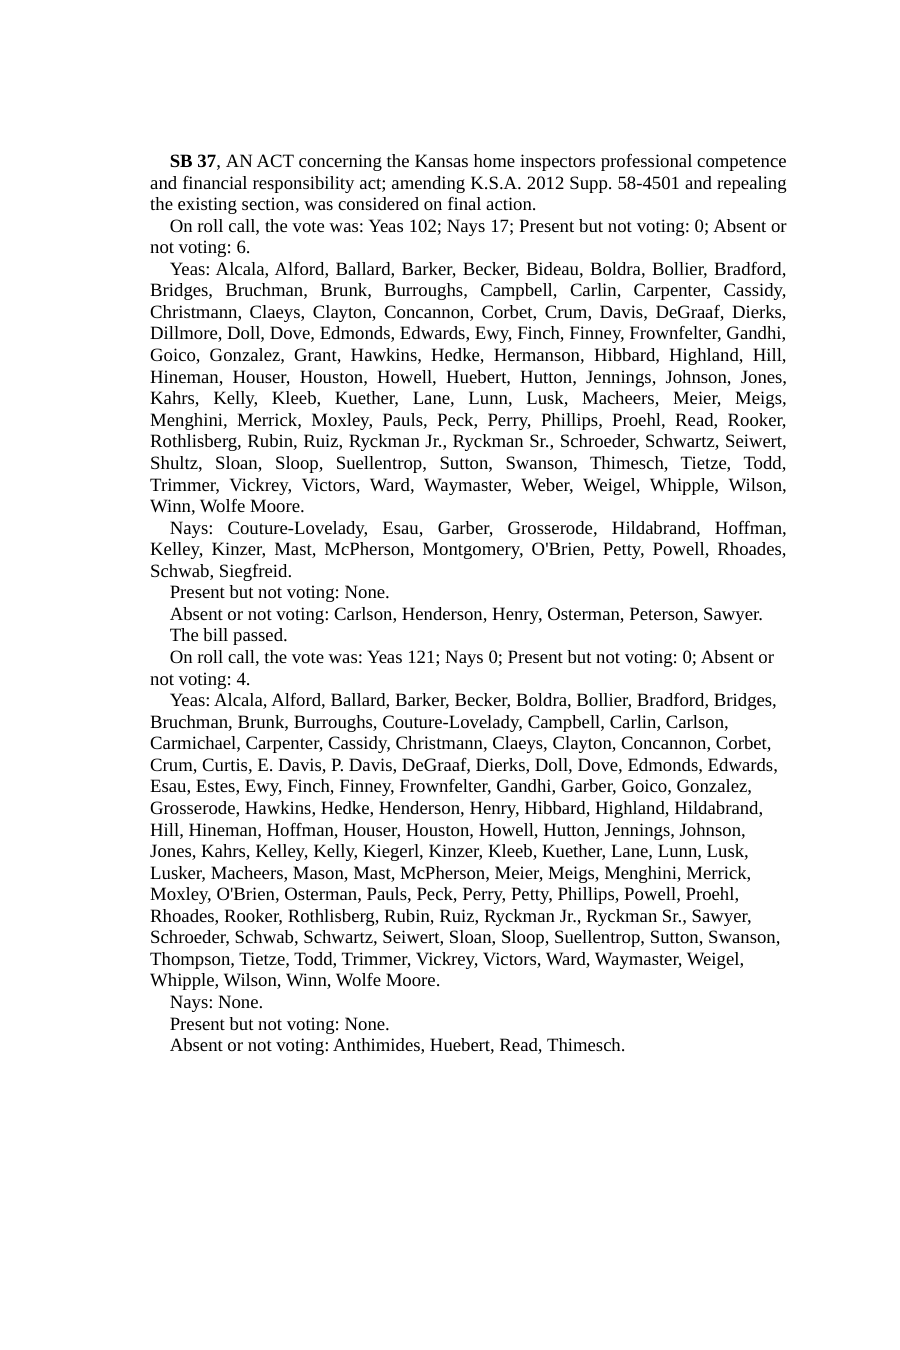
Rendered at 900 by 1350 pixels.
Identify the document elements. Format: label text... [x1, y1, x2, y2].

text Present but not voting: None. [150, 581, 787, 603]
text The bill passed. [150, 624, 787, 646]
text On roll call, the vote was: Yeas 102; Nays 17; Present but not voting: 0; Absent or not voting: 6. [150, 215, 787, 258]
text Absent or not voting: Anthimides, Huebert, Read, Thimesch. [150, 1034, 787, 1056]
text On roll call, the vote was: Yeas 121; Nays 0; Present but not voting: 0; Absent or not voting: 4. [150, 646, 787, 689]
text Nays: Couture-Lovelady, Esau, Garber, Grosserode, Hildabrand, Hoffman, Kelley, Kinzer, Mast, McPherson, Montgomery, O'Brien, Petty, Powell, Rhoades, Schwab, Siegfreid. [150, 517, 787, 581]
text Nays: None. [150, 991, 787, 1012]
text SB 37, AN ACT concerning the Kansas home inspectors professional competence and financial responsibility act; amending K.S.A. 2012 Supp. 58-4501 and repealing the existing section, was considered on final action. [150, 150, 787, 215]
text Present but not voting: None. [150, 1012, 787, 1034]
text Yeas: Alcala, Alford, Ballard, Barker, Becker, Boldra, Bollier, Bradford, Bridges, Bruchman, Brunk, Burroughs, Couture-Lovelady, Campbell, Carlin, Carlson, Carmichael, Carpenter, Cassidy, Christmann, Claeys, Clayton, Concannon, Corbet, Crum, Curtis, E. Davis, P. Davis, DeGraaf, Dierks, Doll, Dove, Edmonds, Edwards, Esau, Estes, Ewy, Finch, Finney, Frownfelter, Gandhi, Garber, Goico, Gonzalez, Grosserode, Hawkins, Hedke, Henderson, Henry, Hibbard, Highland, Hildabrand, Hill, Hineman, Hoffman, Houser, Houston, Howell, Hutton, Jennings, Johnson, Jones, Kahrs, Kelley, Kelly, Kiegerl, Kinzer, Kleeb, Kuether, Lane, Lunn, Lusk, Lusker, Macheers, Mason, Mast, McPherson, Meier, Meigs, Menghini, Merrick, Moxley, O'Brien, Osterman, Pauls, Peck, Perry, Petty, Phillips, Powell, Proehl, Rhoades, Rooker, Rothlisberg, Rubin, Ruiz, Ryckman Jr., Ryckman Sr., Sawyer, Schroeder, Schwab, Schwartz, Seiwert, Sloan, Sloop, Suellentrop, Sutton, Swanson, Thompson, Tietze, Todd, Trimmer, Vickrey, Victors, Ward, Waymaster, Weigel, Whipple, Wilson, Winn, Wolfe Moore. [150, 689, 787, 991]
text Yeas: Alcala, Alford, Ballard, Barker, Becker, Bideau, Boldra, Bollier, Bradford, Bridges, Bruchman, Brunk, Burroughs, Campbell, Carlin, Carpenter, Cassidy, Christmann, Claeys, Clayton, Concannon, Corbet, Crum, Davis, DeGraaf, Dierks, Dillmore, Doll, Dove, Edmonds, Edwards, Ewy, Finch, Finney, Frownfelter, Gandhi, Goico, Gonzalez, Grant, Hawkins, Hedke, Hermanson, Hibbard, Highland, Hill, Hineman, Houser, Houston, Howell, Huebert, Hutton, Jennings, Johnson, Jones, Kahrs, Kelly, Kleeb, Kuether, Lane, Lunn, Lusk, Macheers, Meier, Meigs, Menghini, Merrick, Moxley, Pauls, Peck, Perry, Phillips, Proehl, Read, Rooker, Rothlisberg, Rubin, Ruiz, Ryckman Jr., Ryckman Sr., Schroeder, Schwartz, Seiwert, Shultz, Sloan, Sloop, Suellentrop, Sutton, Swanson, Thimesch, Tietze, Todd, Trimmer, Vickrey, Victors, Ward, Waymaster, Weber, Weigel, Whipple, Wilson, Winn, Wolfe Moore. [150, 258, 787, 517]
text Absent or not voting: Carlson, Henderson, Henry, Osterman, Peterson, Sawyer. [150, 603, 787, 624]
